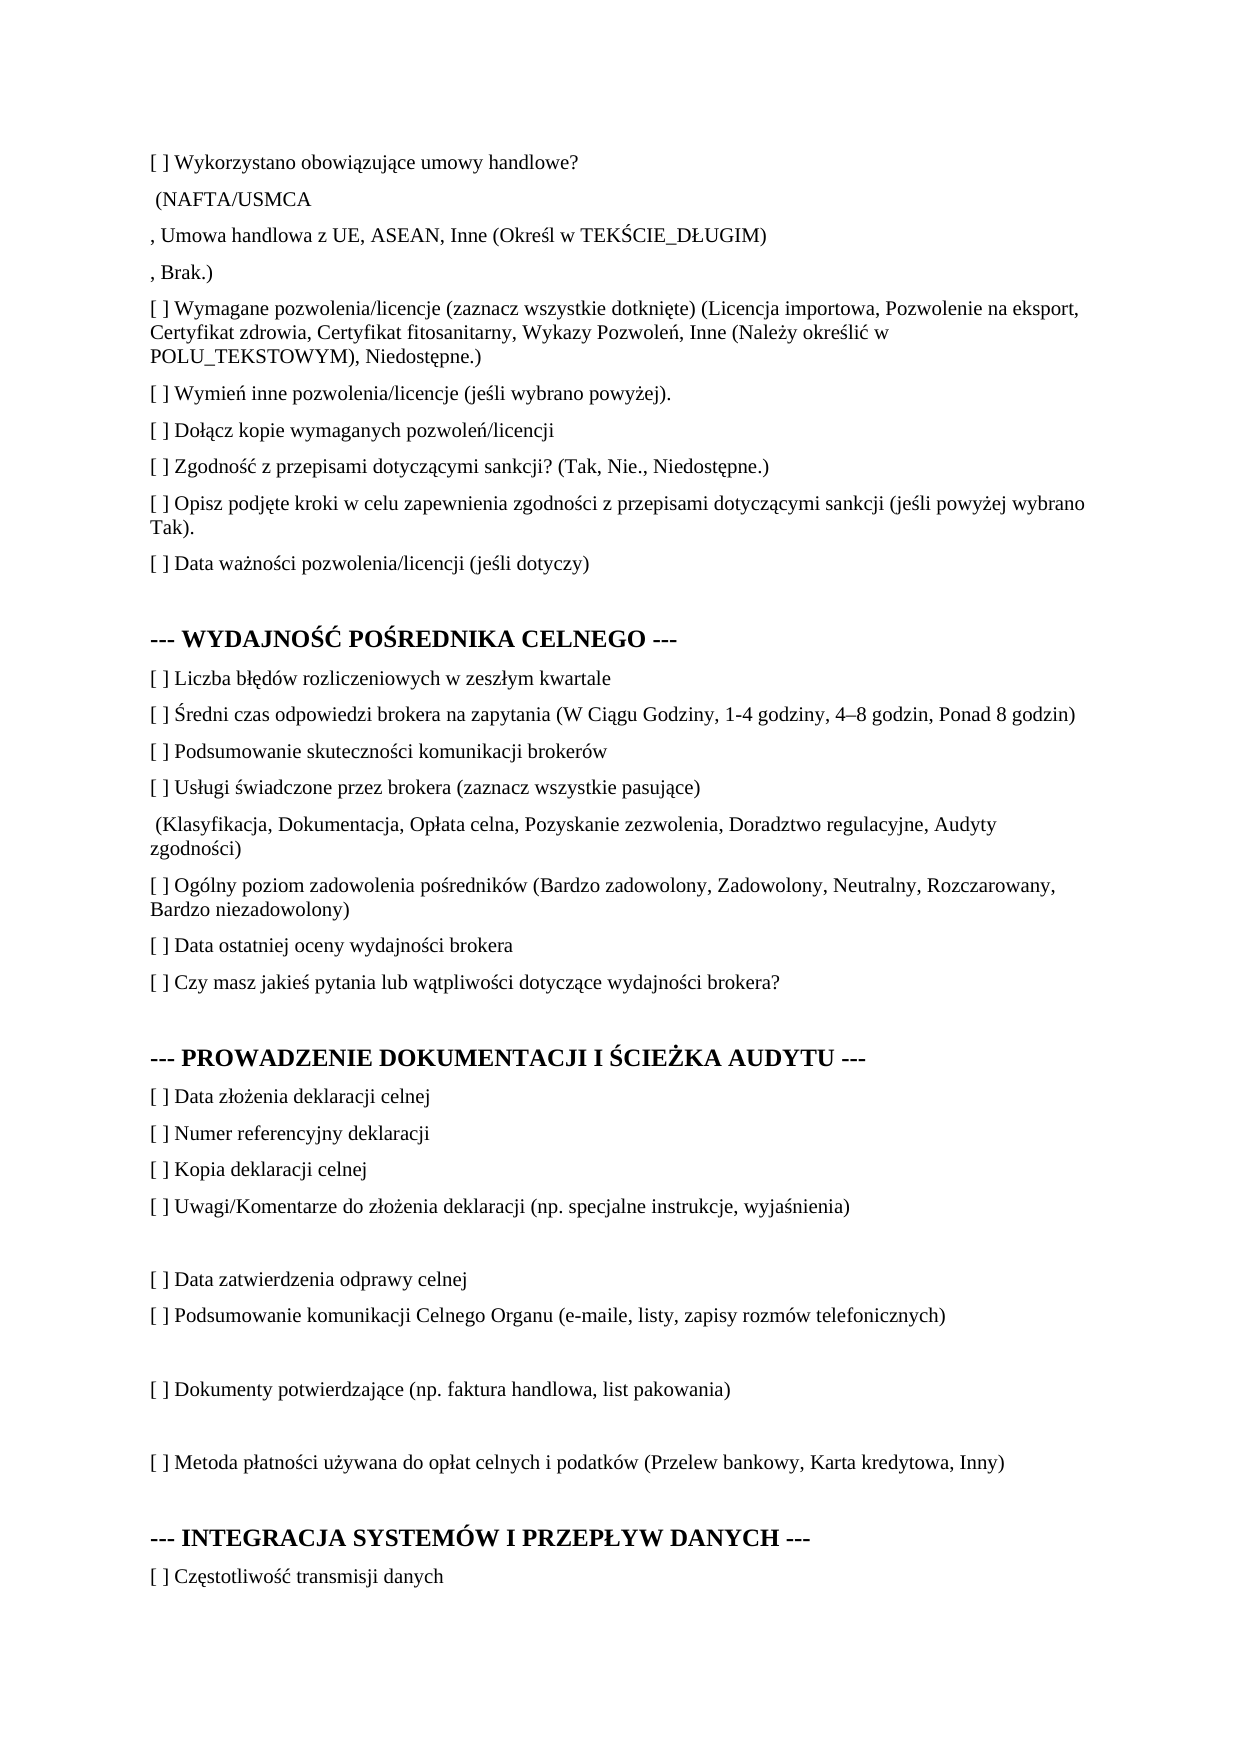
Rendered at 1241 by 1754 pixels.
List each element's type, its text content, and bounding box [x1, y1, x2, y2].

text [ ] Kopia deklaracji celnej [150, 1157, 1090, 1181]
text [ ] Data ważności pozwolenia/licencji (jeśli dotyczy) [150, 551, 1090, 575]
text [ ] Podsumowanie komunikacji Celnego Organu (e-maile, listy, zapisy rozmów telefonicznych) [150, 1303, 1090, 1327]
text [ ] Numer referencyjny deklaracji [150, 1121, 1090, 1145]
text [ ] Wymień inne pozwolenia/licencje (jeśli wybrano powyżej). [150, 381, 1090, 405]
text [ ] Data złożenia deklaracji celnej [150, 1084, 1090, 1108]
text [ ] Data zatwierdzenia odprawy celnej [150, 1267, 1090, 1291]
text [ ] Wymagane pozwolenia/licencje (zaznacz wszystkie dotknięte) (Licencja importowa, Pozwolenie na eksport, Certyfikat zdrowia, Certyfikat fitosanitarny, Wykazy Pozwoleń, Inne (Należy określić w POLU_TEKSTOWYM), Niedostępne.) [150, 296, 1090, 368]
text --- PROWADZENIE DOKUMENTACJI I ŚCIEŻKA AUDYTU --- [150, 1043, 1090, 1072]
text , Umowa handlowa z UE, ASEAN, Inne (Określ w TEKŚCIE_DŁUGIM) [150, 223, 1090, 247]
text [ ] Zgodność z przepisami dotyczącymi sankcji? (Tak, Nie., Niedostępne.) [150, 454, 1090, 478]
text [ ] Usługi świadczone przez brokera (zaznacz wszystkie pasujące) [150, 775, 1090, 799]
text (NAFTA/USMCA [150, 187, 1090, 211]
text [ ] Data ostatniej oceny wydajności brokera [150, 933, 1090, 957]
text [ ] Dołącz kopie wymaganych pozwoleń/licencji [150, 417, 1090, 442]
text [ ] Częstotliwość transmisji danych [150, 1564, 1090, 1588]
text [ ] Liczba błędów rozliczeniowych w zeszłym kwartale [150, 666, 1090, 690]
text [ ] Średni czas odpowiedzi brokera na zapytania (W Ciągu Godziny, 1-4 godziny, 4–8 godzin, Ponad 8 godzin) [150, 702, 1090, 726]
text [ ] Opisz podjęte kroki w celu zapewnienia zgodności z przepisami dotyczącymi sankcji (jeśli powyżej wybrano Tak). [150, 491, 1090, 539]
text [ ] Ogólny poziom zadowolenia pośredników (Bardzo zadowolony, Zadowolony, Neutralny, Rozczarowany, Bardzo niezadowolony) [150, 872, 1090, 921]
text --- WYDAJNOŚĆ POŚREDNIKA CELNEGO --- [150, 624, 1090, 653]
text [ ] Podsumowanie skuteczności komunikacji brokerów [150, 739, 1090, 763]
text [ ] Uwagi/Komentarze do złożenia deklaracji (np. specjalne instrukcje, wyjaśnienia) [150, 1194, 1090, 1218]
text [ ] Metoda płatności używana do opłat celnych i podatków (Przelew bankowy, Karta kredytowa, Inny) [150, 1450, 1090, 1474]
text , Brak.) [150, 260, 1090, 284]
text --- INTEGRACJA SYSTEMÓW I PRZEPŁYW DANYCH --- [150, 1523, 1090, 1552]
text [ ] Dokumenty potwierdzające (np. faktura handlowa, list pakowania) [150, 1377, 1090, 1401]
text (Klasyfikacja, Dokumentacja, Opłata celna, Pozyskanie zezwolenia, Doradztwo regulacyjne, Audyty zgodności) [150, 812, 1090, 860]
text [ ] Czy masz jakieś pytania lub wątpliwości dotyczące wydajności brokera? [150, 970, 1090, 994]
text [ ] Wykorzystano obowiązujące umowy handlowe? [150, 150, 1090, 174]
